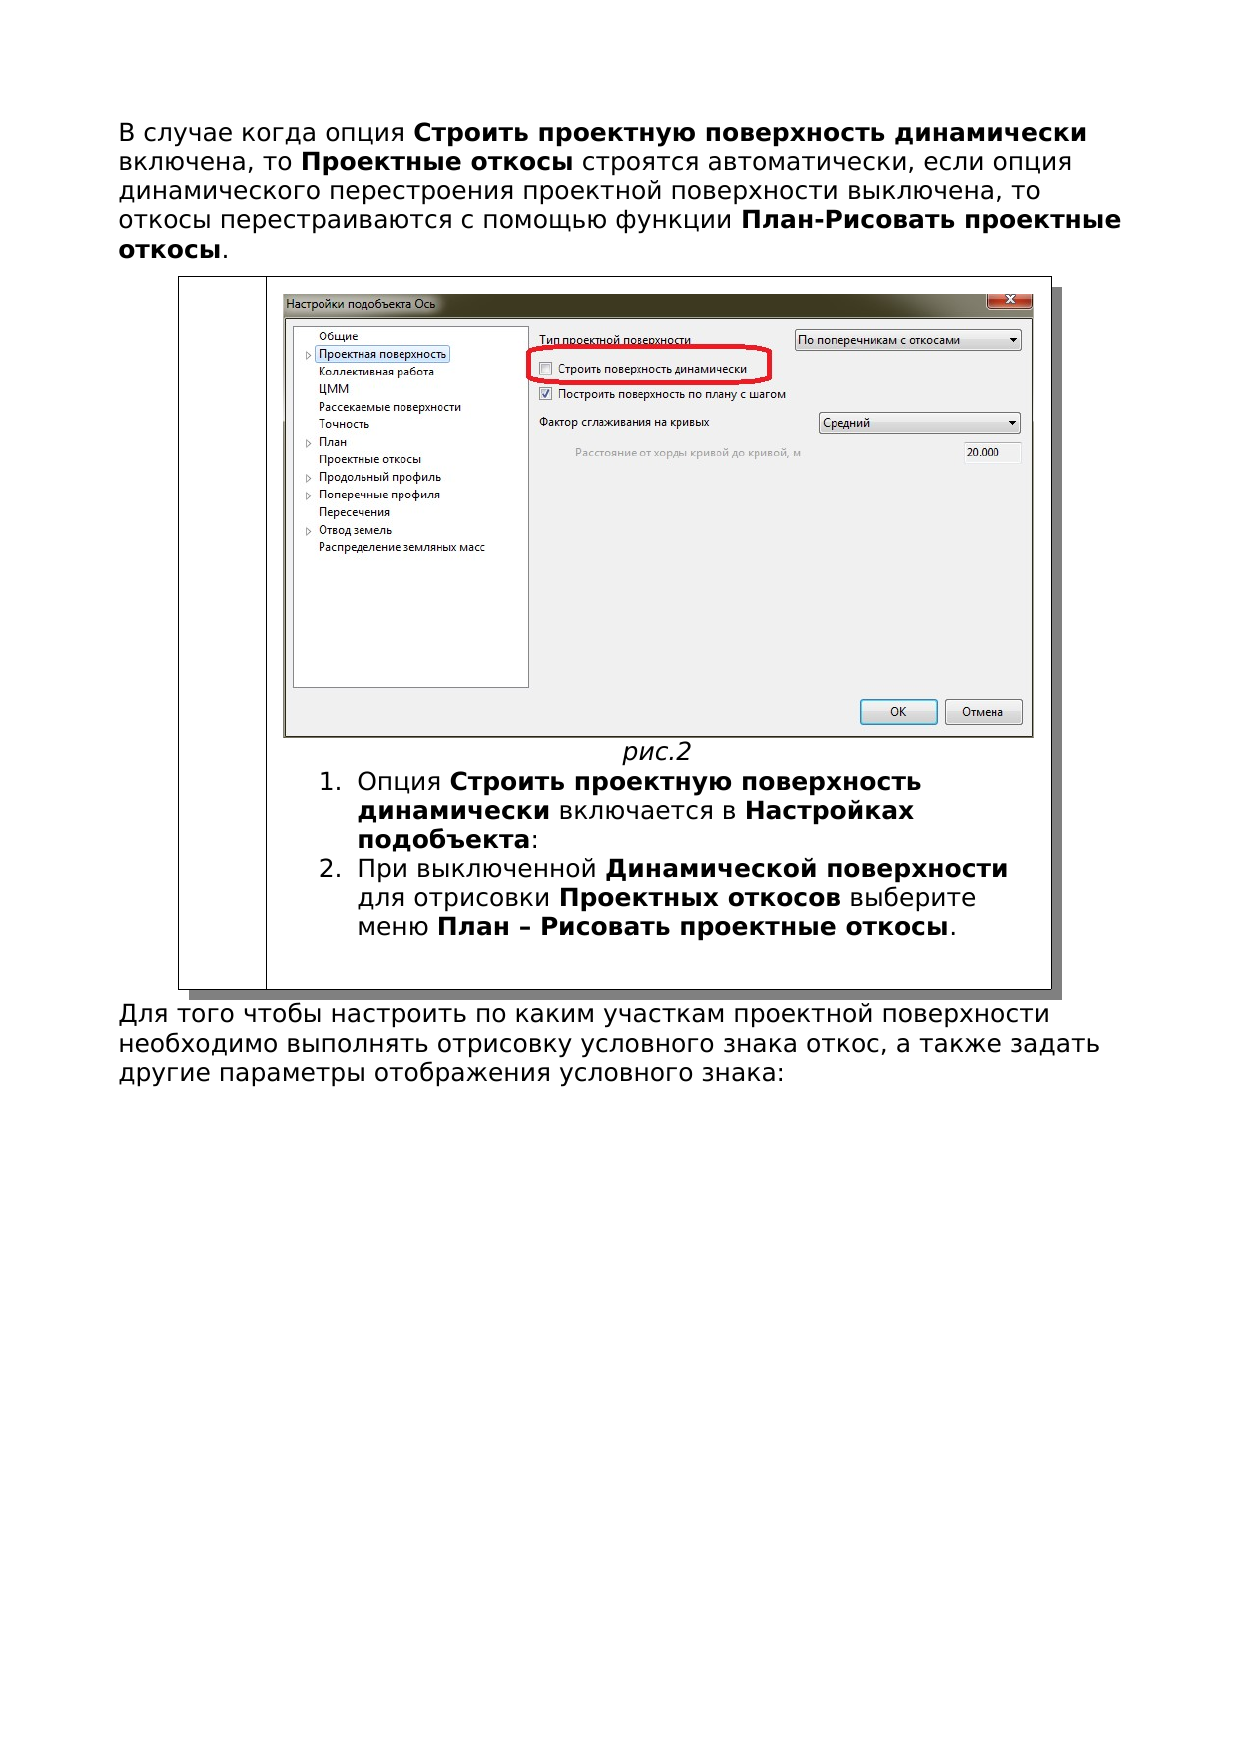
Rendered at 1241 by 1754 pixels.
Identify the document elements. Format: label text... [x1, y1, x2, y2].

text Для того чтобы настроить по каким участкам проектной поверхности необходимо выполнять отрисовку условного знака откос, а также задать другие параметры отображения условного знака: [118, 1000, 1122, 1087]
text В случае когда опция Строить проектную поверхность динамически включена, то Проектные откосы строятся автоматически, если опция динамического перестроения проектной поверхности выключена, то откосы перестраиваются с помощью функции План-Рисовать проектные откосы. [118, 118, 1122, 264]
table_header [179, 277, 266, 989]
table_header Опция Строить проектную поверхность динамически включается в Настройках подобъекта: При выключенной Динамической поверхности для отрисовки Проектных откосов выберите меню План – Рисовать проектные откосы. [267, 277, 1051, 989]
picture [283, 294, 1034, 738]
